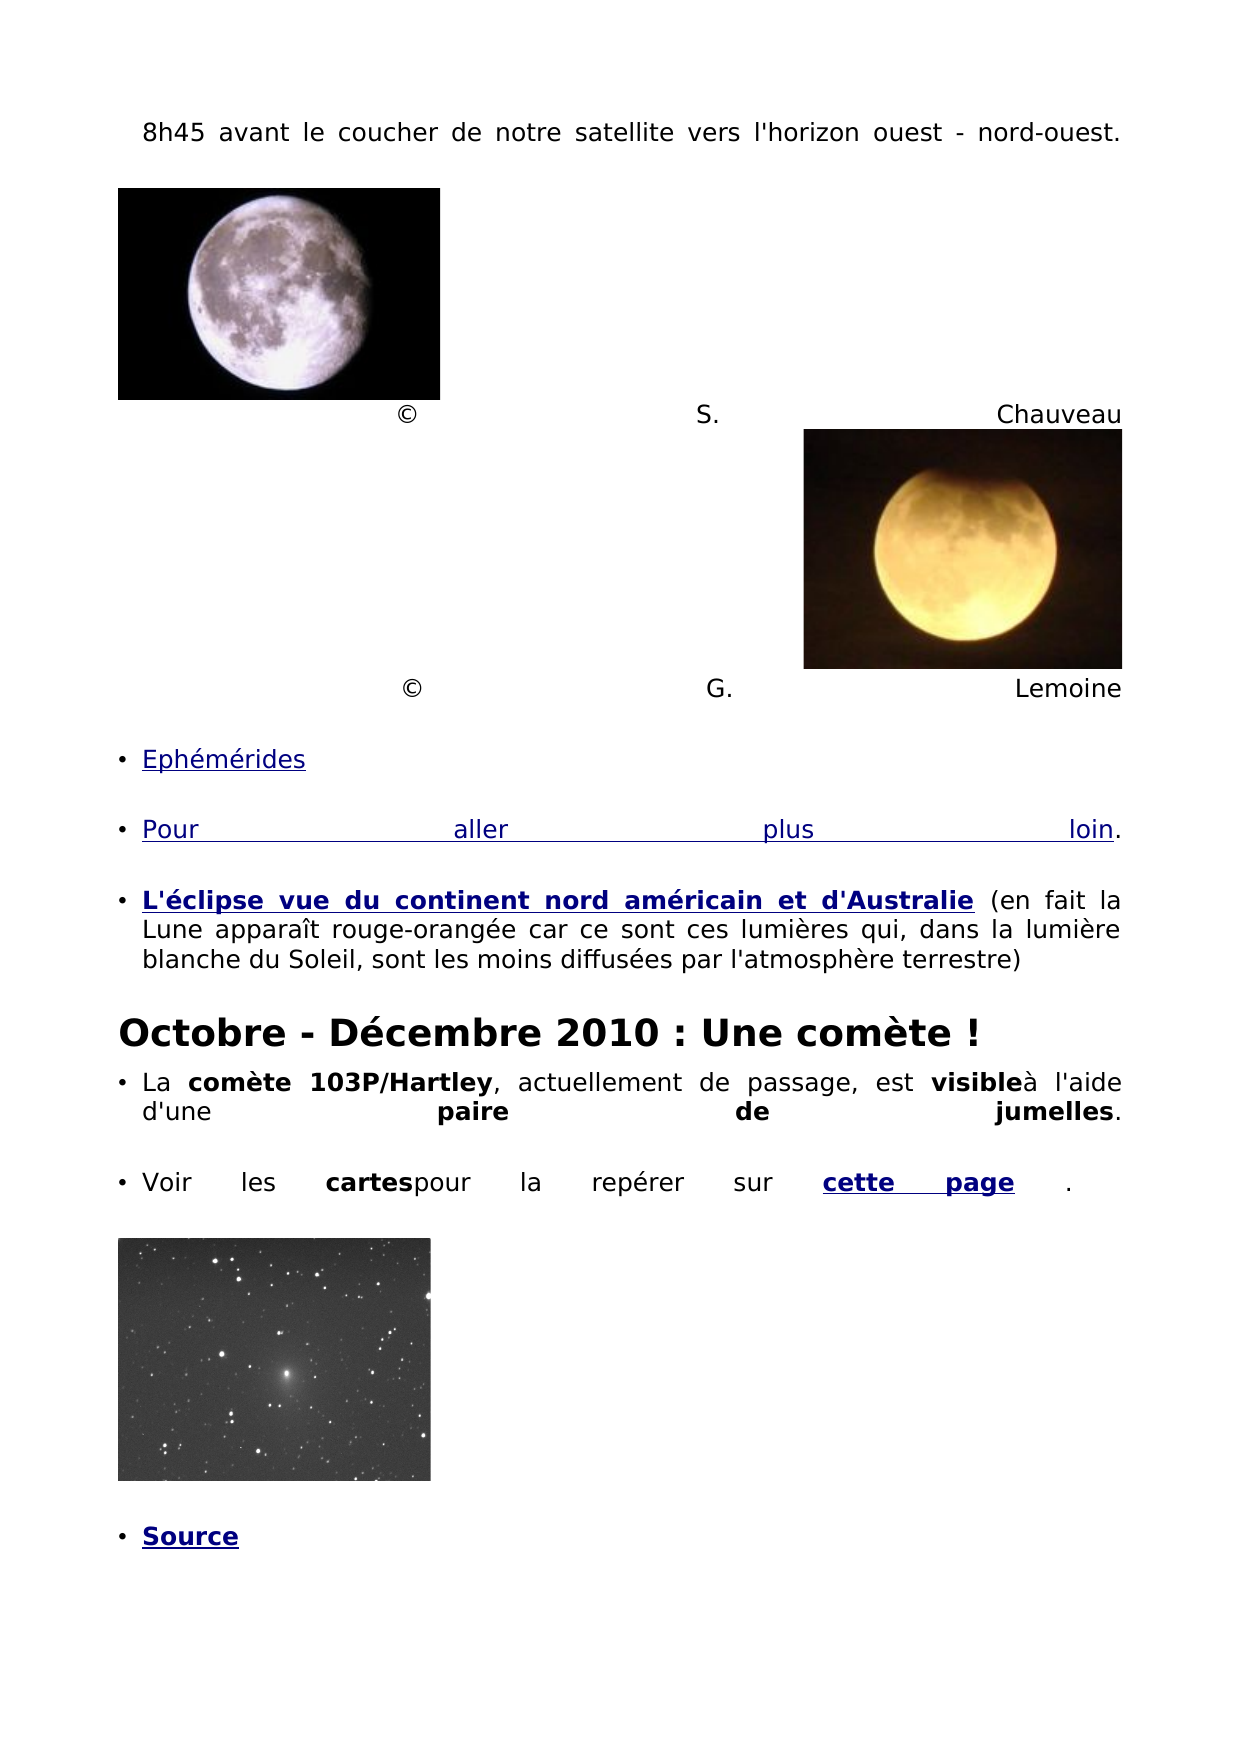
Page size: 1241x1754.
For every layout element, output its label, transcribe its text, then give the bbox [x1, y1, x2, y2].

list 8h45 avant le coucher de notre satellite vers l'horizon ouest - nord-ouest. [118, 118, 1122, 176]
list Pour aller plus loin. [118, 816, 1122, 874]
picture [803, 429, 1123, 669]
list Source [118, 1522, 1122, 1552]
picture [118, 1238, 431, 1481]
list Ephémérides [118, 745, 1122, 803]
subtitle Octobre - Décembre 2010 : Une comète ! [118, 1012, 1122, 1055]
list L'éclipse vue du continent nord américain et d'Australie (en fait la Lune apparaît rouge-orangée car ce sont ces lumières qui, dans la lumière blanche du Soleil, sont les moins diffusées par l'atmosphère terrestre) [118, 887, 1122, 974]
list Voir les cartespour la repérer sur cette page . [118, 1168, 1122, 1226]
list La comète 103P/Hartley, actuellement de passage, est visibleà l'aide d'une paire de jumelles. [118, 1068, 1122, 1155]
text © S. Chauveau © G. Lemoine [118, 189, 1122, 732]
picture [118, 188, 440, 400]
